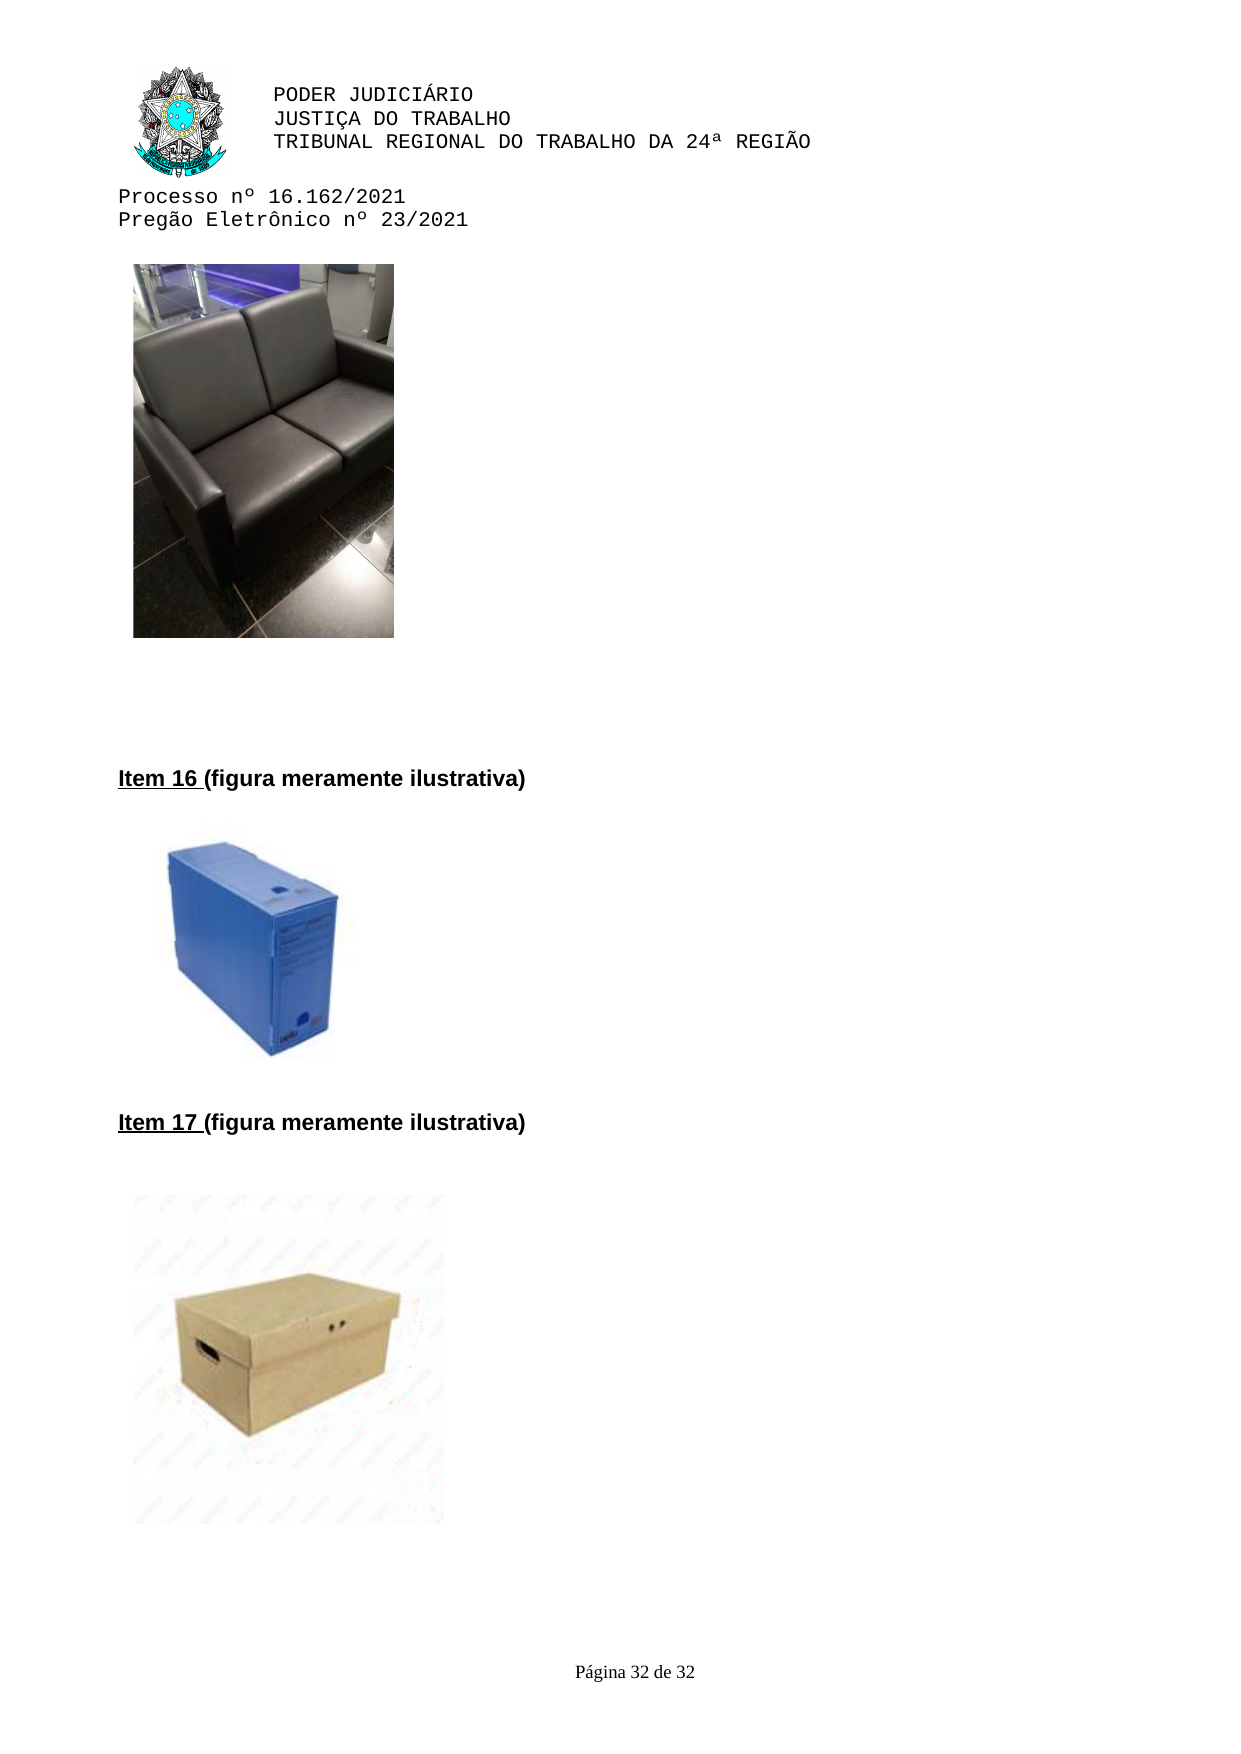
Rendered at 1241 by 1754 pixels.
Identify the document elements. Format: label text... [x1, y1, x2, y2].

picture [133, 66, 228, 178]
text Item 17 (figura meramente ilustrativa) [118, 1108, 1152, 1135]
picture [133, 1195, 446, 1524]
picture [133, 264, 394, 638]
text Item 16 (figura meramente ilustrativa) [118, 765, 1152, 792]
picture [133, 823, 372, 1077]
